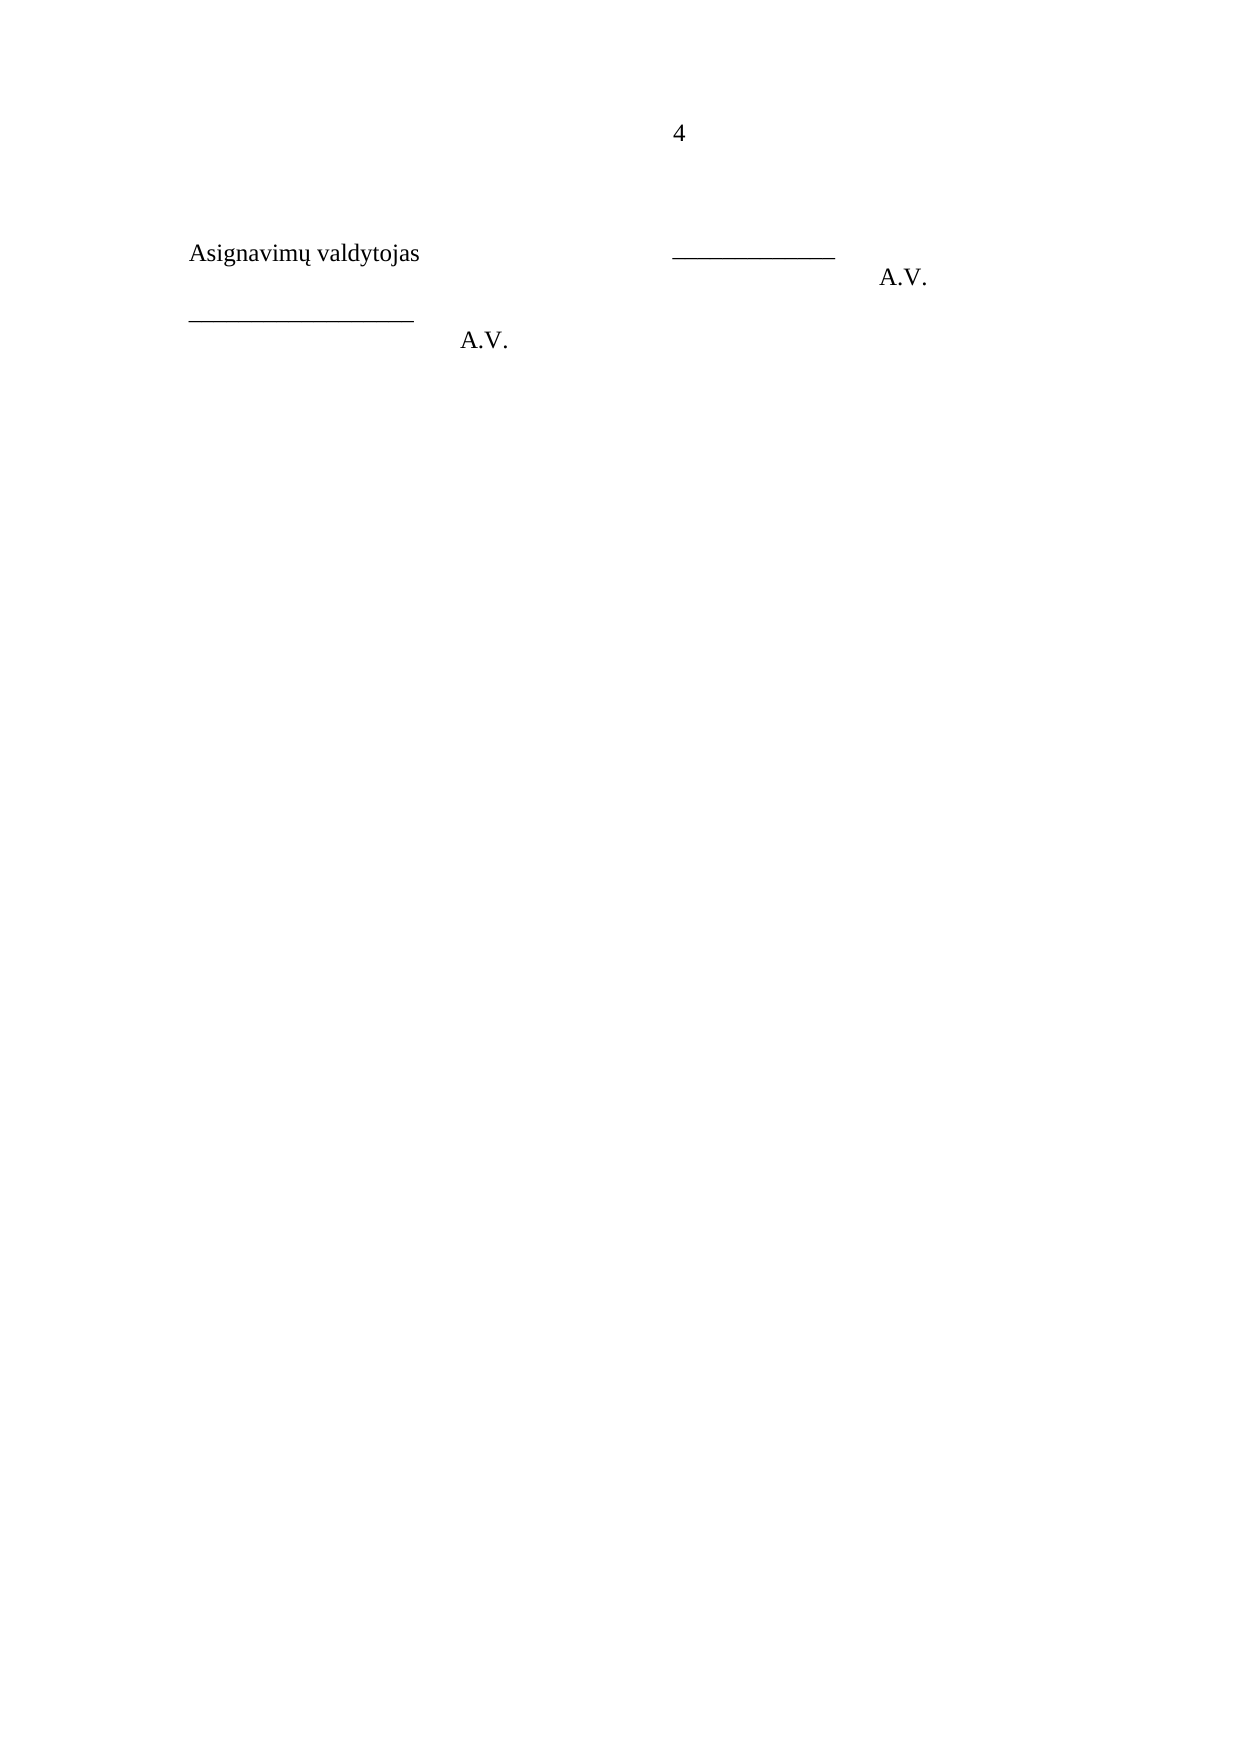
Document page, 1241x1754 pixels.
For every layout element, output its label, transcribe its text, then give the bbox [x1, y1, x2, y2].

table_header _____________ A.V. [661, 176, 1192, 353]
table_header Asignavimų valdytojas __________________ A.V. [177, 176, 661, 353]
